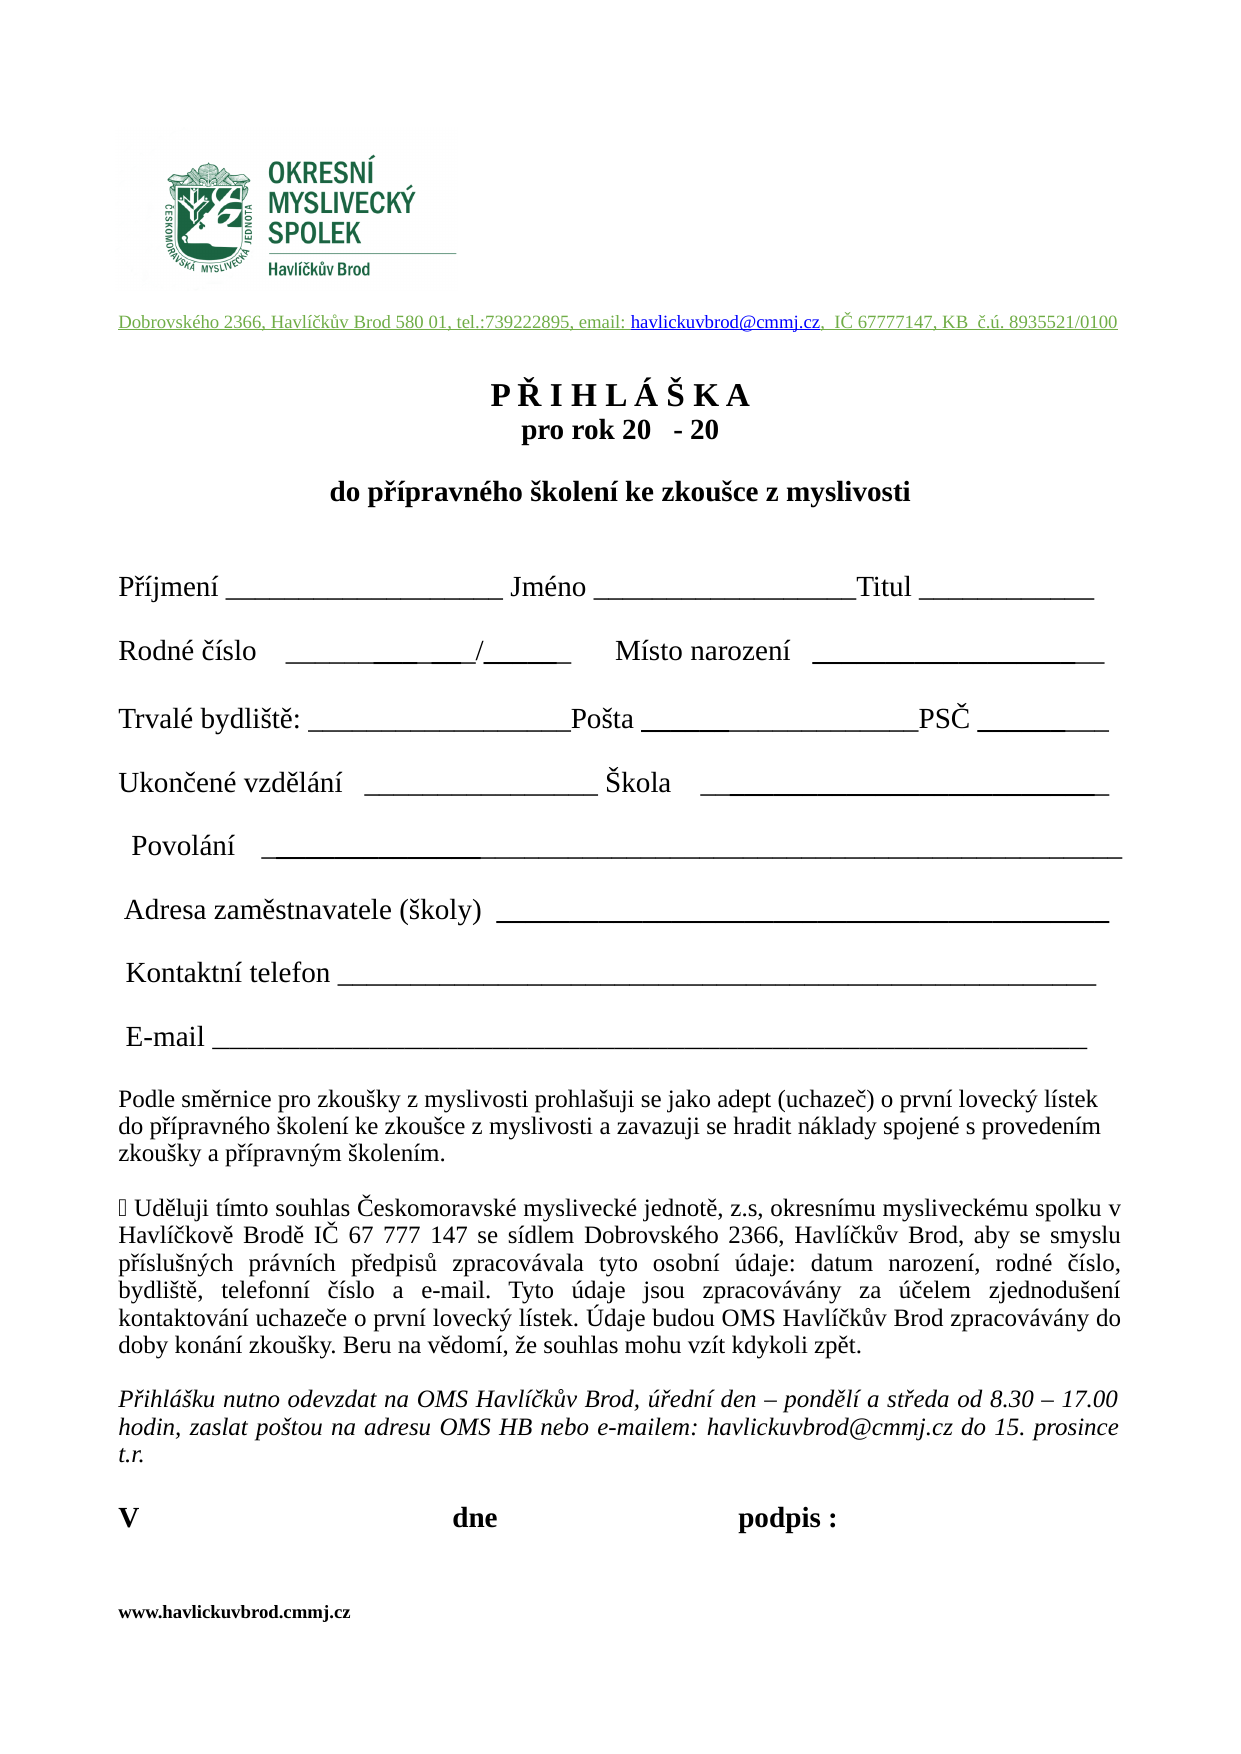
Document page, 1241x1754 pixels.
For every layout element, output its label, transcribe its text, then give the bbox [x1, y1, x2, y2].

text Příjmení ___________________ Jméno __________________Titul ____________ [118, 571, 1122, 603]
text E-mail __________________________________________________ [118, 1019, 1122, 1053]
text Povolání ___________________________________________________________ [118, 830, 1122, 894]
text Ukončené vzdělání ________________ Škola ____________________________ [118, 767, 1122, 798]
text Rodné číslo _____________/______ Místo narození ____________________ [118, 635, 1122, 667]
text Kontaktní telefon ____________________________________________________ [118, 957, 1122, 989]
text Adresa zaměstnavatele (školy) __________________________________________ [118, 894, 1122, 926]
text www.havlickuvbrod.cmmj.cz [118, 1593, 1122, 1625]
text P Ř I H L Á Š K A [118, 378, 1122, 414]
text Dobrovského 2366, Havlíčkův Brod 580 01, tel.:739222895, email: havlickuvbrod@cmmj.cz, IČ 67777147, KB č.ú. 8935521/0100 [118, 311, 1122, 332]
text Podle směrnice pro zkoušky z myslivosti prohlašuji se jako adept (uchazeč) o první lovecký lístek do přípravného školení ke zkoušce z myslivosti a zavazuji se hradit náklady spojené s provedením zkoušky a přípravným školením. [118, 1085, 1122, 1167]
text pro rok 20 - 20 [118, 414, 1122, 446]
text V dne podpis : [118, 1502, 1122, 1561]
text do přípravného školení ke zkoušce z myslivosti [118, 476, 1122, 508]
text  Uděluji tímto souhlas Českomoravské myslivecké jednotě, z.s, okresnímu mysliveckému spolku v Havlíčkově Brodě IČ 67 777 147 se sídlem Dobrovského 2366, Havlíčkův Brod, aby se smyslu příslušných právních předpisů zpracovávala tyto osobní údaje: datum narození, rodné číslo, bydliště, telefonní číslo a e-mail. Tyto údaje jsou zpracovávány za účelem zjednodušení kontaktování uchazeče o první lovecký lístek. Údaje budou OMS Havlíčkův Brod zpracovávány do doby konání zkoušky. Beru na vědomí, že souhlas mohu vzít kdykoli zpět. [118, 1194, 1122, 1359]
text Trvalé bydliště: __________________Pošta ___________________PSČ _________ [118, 703, 1122, 735]
text Přihlášku nutno odevzdat na OMS Havlíčkův Brod, úřední den – pondělí a středa od 8.30 – 17.00 hodin, zaslat poštou na adresu OMS HB nebo e-mailem: havlickuvbrod@cmmj.cz do 15. prosince t.r. [118, 1386, 1122, 1468]
